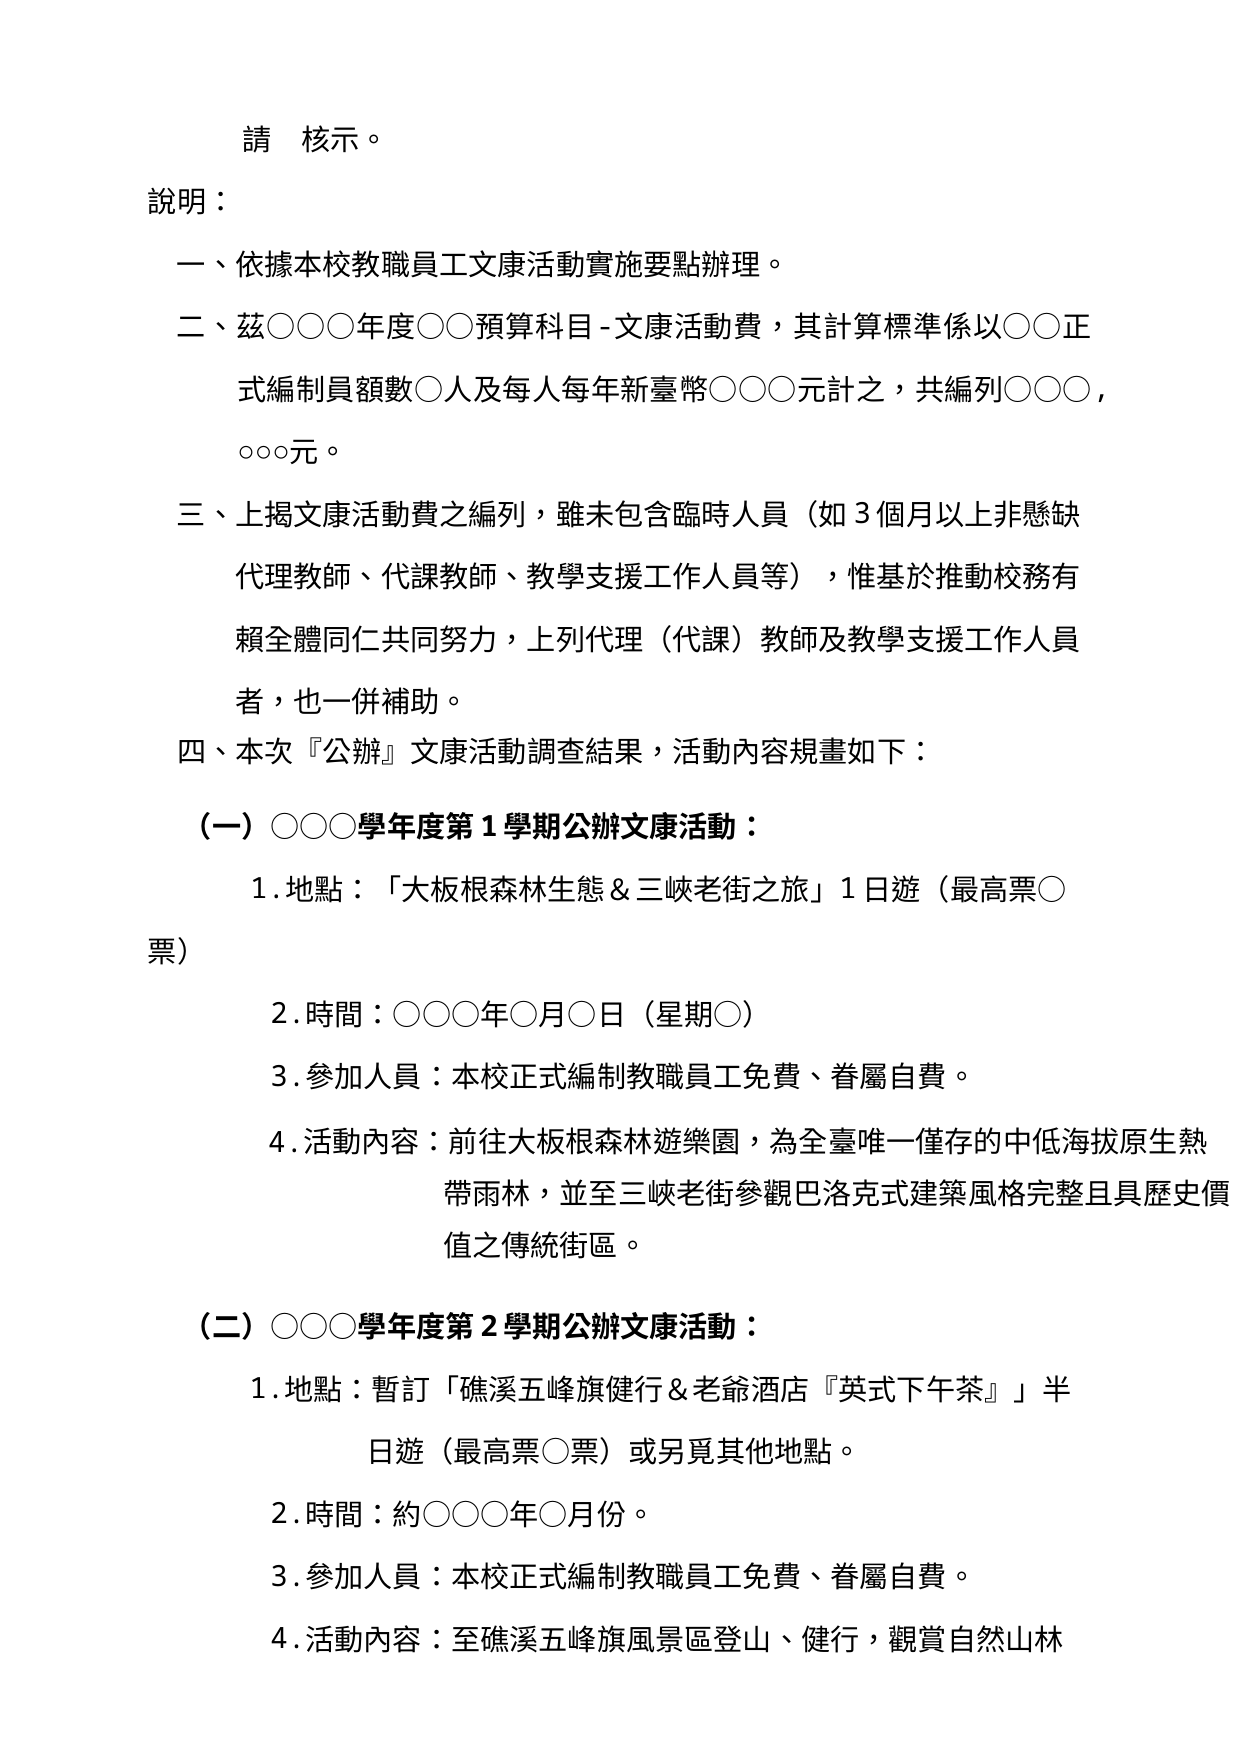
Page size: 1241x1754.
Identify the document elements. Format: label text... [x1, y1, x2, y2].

text （二）○○○學年度第2學期公辦文康活動： [148, 1096, 1092, 1346]
text 1.地點：「大板根森林生態＆三峽老街之旅」1日遊（最高票○票） [148, 846, 1092, 971]
text 2.時間：約○○○年○月份。 [148, 1471, 1092, 1533]
text 2.時間：○○○年○月○日（星期○） [148, 971, 1092, 1033]
text 說明： [148, 158, 1092, 221]
text 3.參加人員：本校正式編制教職員工免費、眷屬自費。 [148, 1533, 1092, 1596]
text 一、依據本校教職員工文康活動實施要點辦理。 [177, 221, 1092, 283]
text 4.活動內容：至礁溪五峰旗風景區登山、健行，觀賞自然山林 [148, 1596, 1092, 1658]
text 三、上揭文康活動費之編列，雖未包含臨時人員（如3個月以上非懸缺代理教師、代課教師、教學支援工作人員等），惟基於推動校務有賴全體同仁共同努力，上列代理（代課）教師及教學支援工作人員者，也一併補助。 [177, 471, 1092, 721]
text （一）○○○學年度第1學期公辦文康活動： [148, 783, 1092, 846]
text 二、茲○○○年度○○預算科目-文康活動費，其計算標準係以○○正式編制員額數○人及每人每年新臺幣○○○元計之，共編列○○○,○○○元。 [177, 283, 1092, 471]
text 4.活動內容：前往大板根森林遊樂園，為全臺唯一僅存的中低海拔原生熱帶雨林，並至三峽老街參觀巴洛克式建築風格完整且具歷史價值之傳統街區。 [268, 1110, 1235, 1267]
text 四、本次『公辦』文康活動調查結果，活動內容規畫如下： [148, 721, 1092, 773]
text 1.地點：暫訂「礁溪五峰旗健行＆老爺酒店『英式下午茶』」半日遊（最高票○票）或另覓其他地點。 [249, 1346, 1092, 1471]
text 3.參加人員：本校正式編制教職員工免費、眷屬自費。 [148, 1033, 1092, 1096]
text 請 核示。 [148, 96, 1092, 158]
